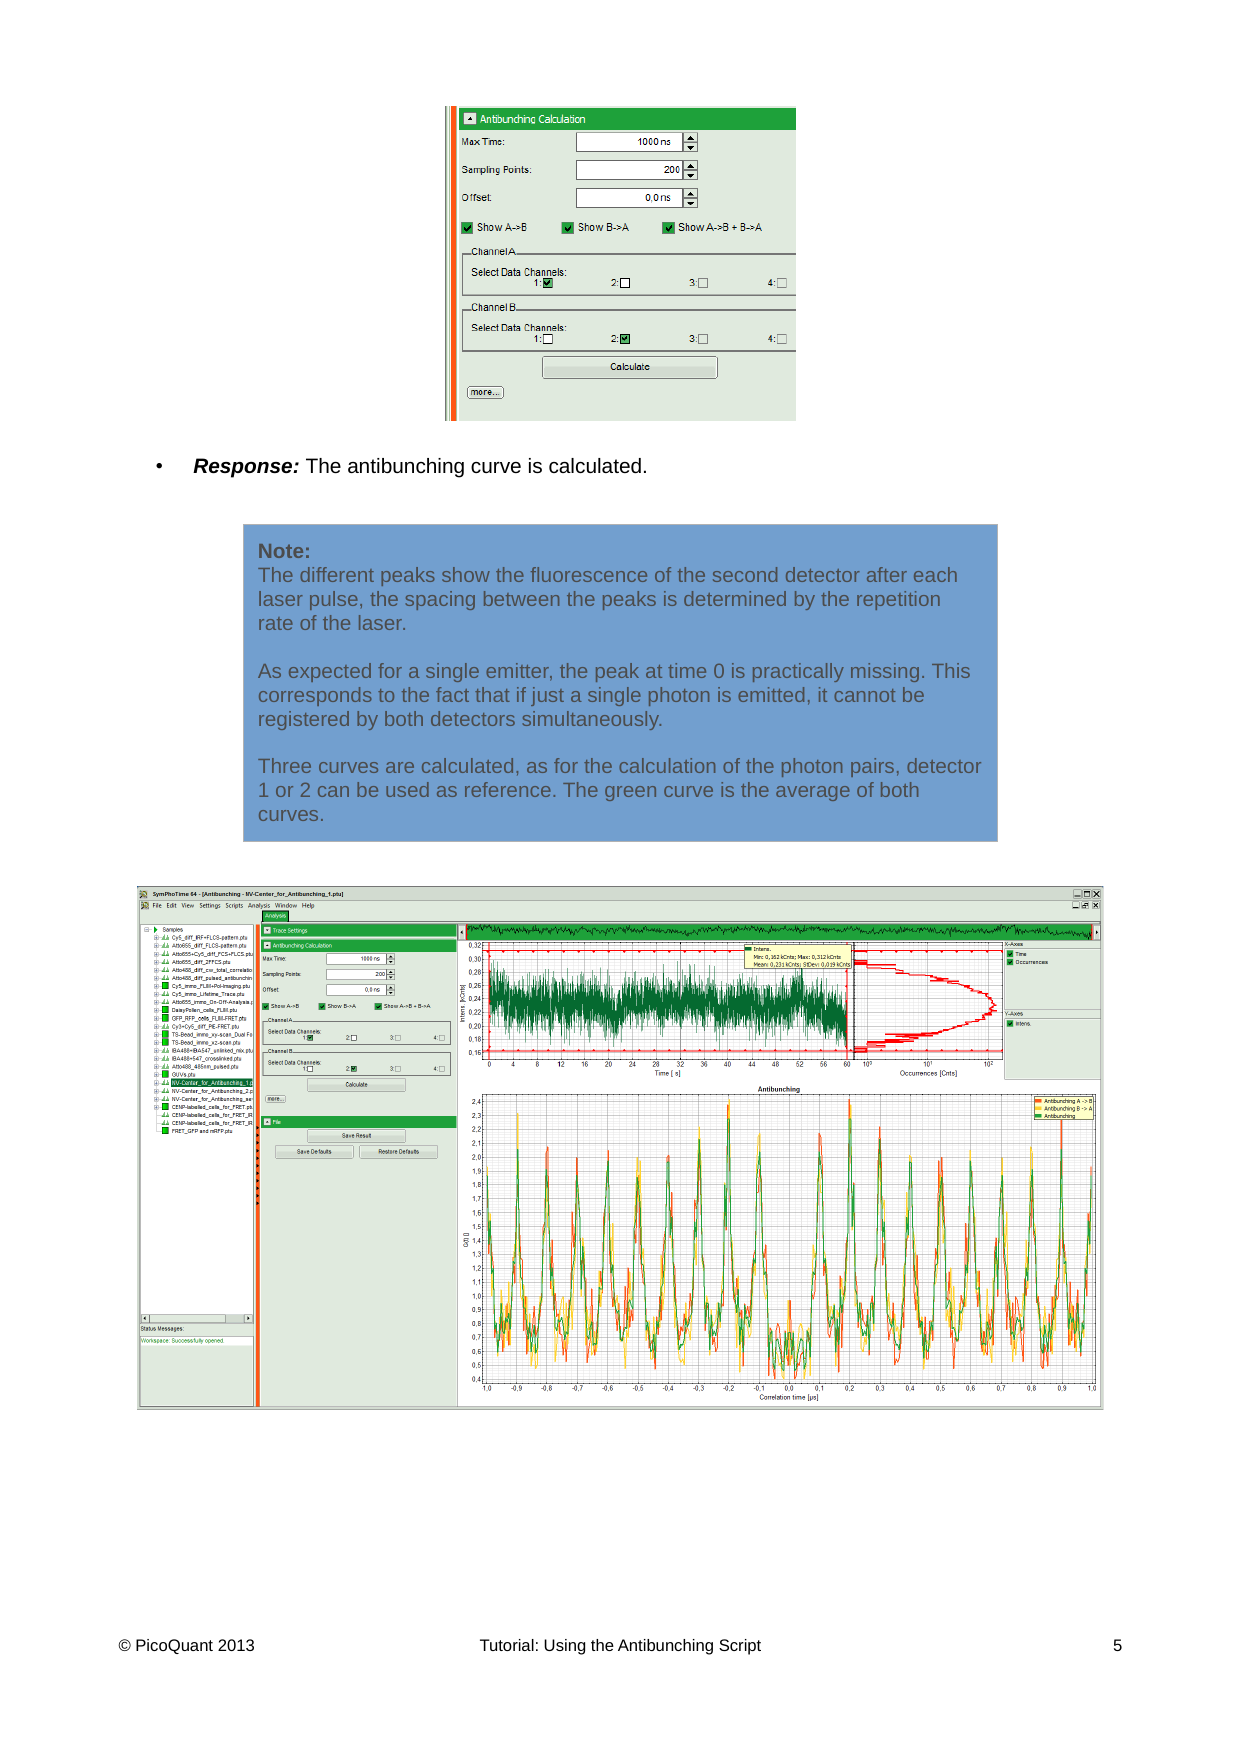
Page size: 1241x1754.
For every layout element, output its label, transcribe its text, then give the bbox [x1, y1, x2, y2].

text Three curves are calculated, as for the calculation of the photon pairs, detector 1 or 2 can be used as reference. The green curve is the average of both curves. [258, 754, 983, 826]
picture [444, 106, 796, 421]
text As expected for a single emitter, the peak at time 0 is practically missing. This corresponds to the fact that if just a single photon is emitted, it cannot be registered by both detectors simultaneously. [258, 658, 983, 730]
list Response: The antibunching curve is calculated. [156, 454, 1122, 478]
text The different peaks show the fluorescence of the second detector after each laser pulse, the spacing between the peaks is determined by the repetition rate of the laser. [258, 563, 983, 634]
picture [137, 886, 1104, 1410]
text Note: [258, 539, 983, 563]
